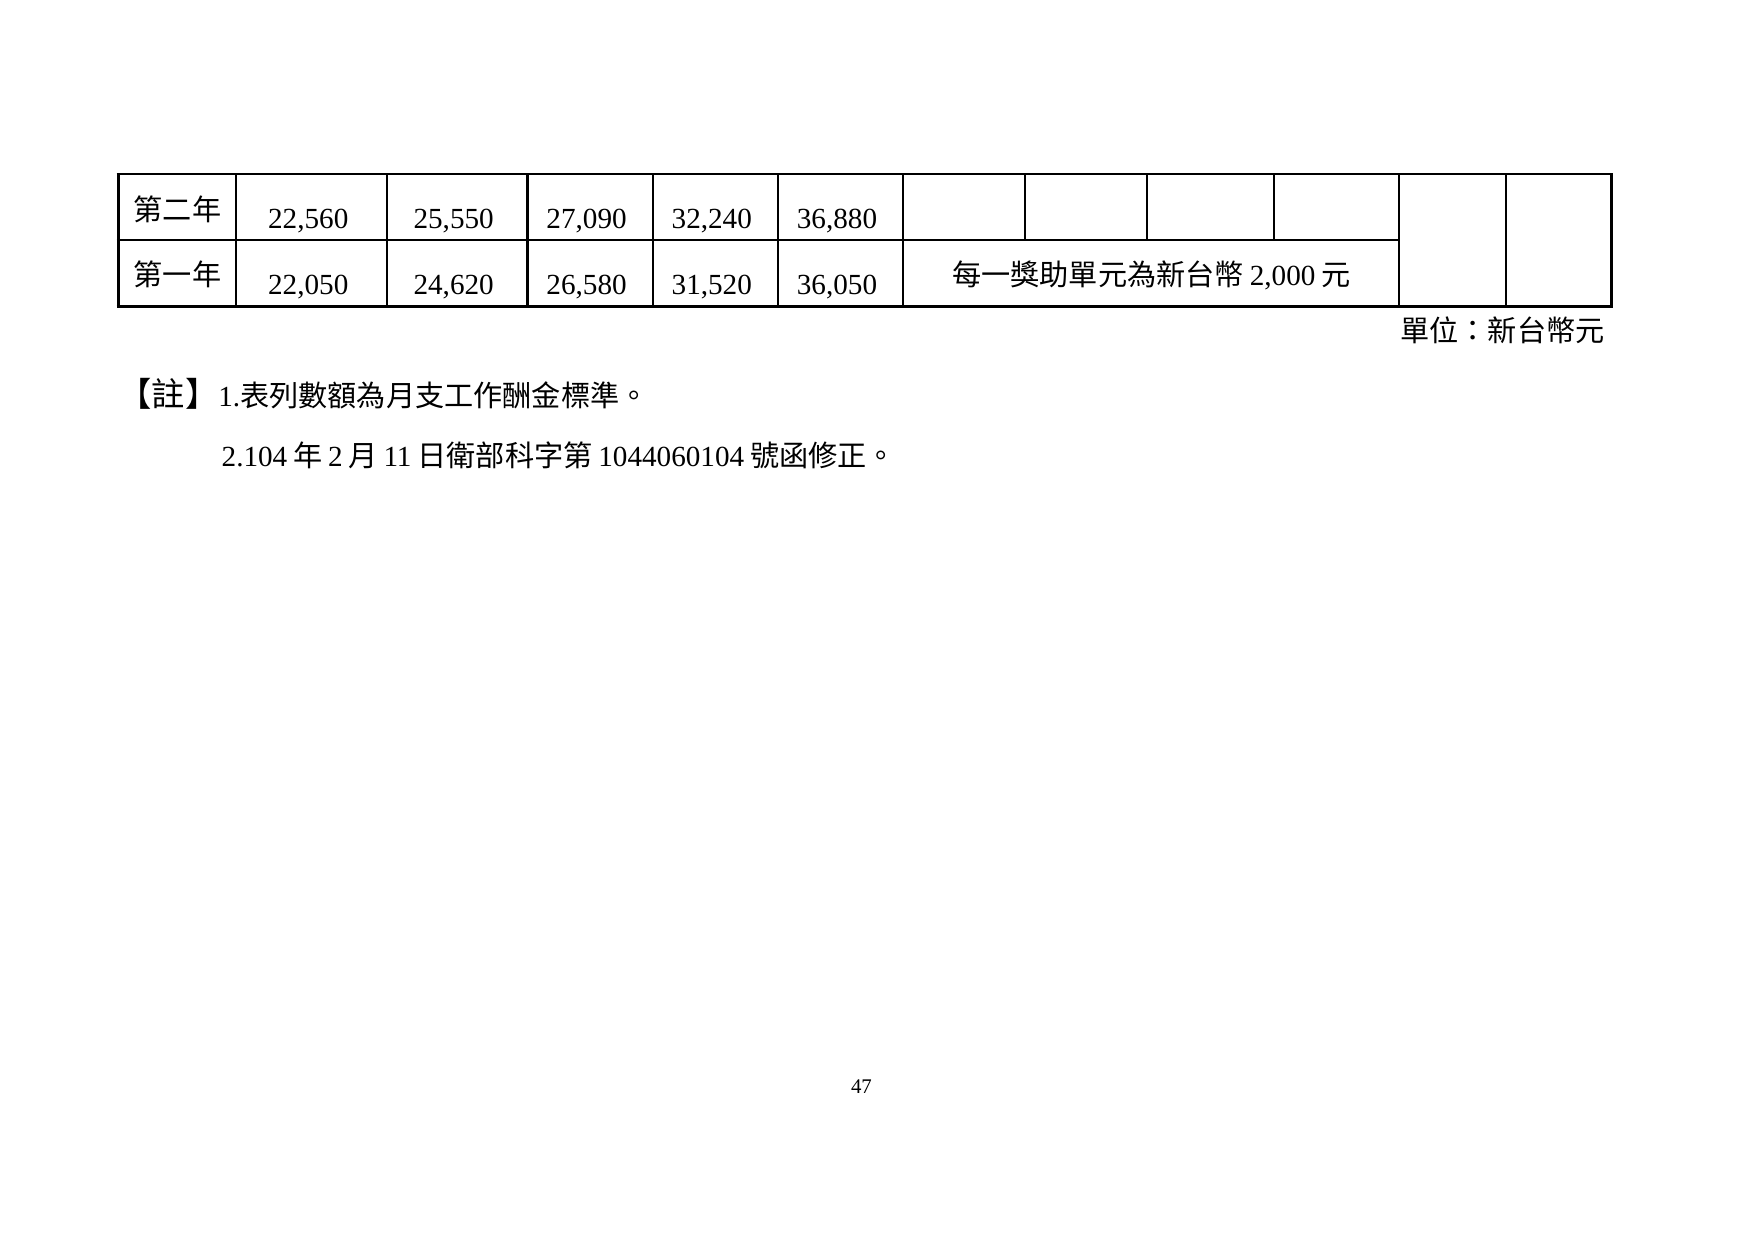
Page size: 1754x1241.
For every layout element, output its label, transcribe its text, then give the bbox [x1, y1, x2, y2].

table_cell 第二年 [120, 175, 235, 239]
table_cell 36,880 [779, 175, 902, 239]
table_cell [1026, 175, 1146, 239]
table_cell 32,240 [654, 175, 777, 239]
table_cell 24,620 [388, 241, 526, 304]
table_cell [1400, 175, 1505, 304]
table_cell [904, 175, 1024, 239]
table_cell 25,550 [388, 175, 526, 239]
text 2.104年2月11日衛部科字第1044060104號函修正。 [221, 412, 1604, 475]
table_cell 31,520 [654, 241, 777, 304]
text 【註】1.表列數額為月支工作酬金標準。 [118, 350, 1604, 412]
table_cell 26,580 [529, 241, 652, 304]
table_cell 27,090 [529, 175, 652, 239]
table_cell 第一年 [120, 241, 235, 304]
text 單位：新台幣元 [118, 308, 1604, 350]
table_cell 每一獎助單元為新台幣2,000元 [904, 241, 1398, 304]
table_cell [1507, 175, 1610, 304]
table_cell 22,050 [237, 241, 386, 304]
table_cell [1275, 175, 1398, 239]
table_cell 22,560 [237, 175, 386, 239]
table_cell [1148, 175, 1273, 239]
table_cell 36,050 [779, 241, 902, 304]
